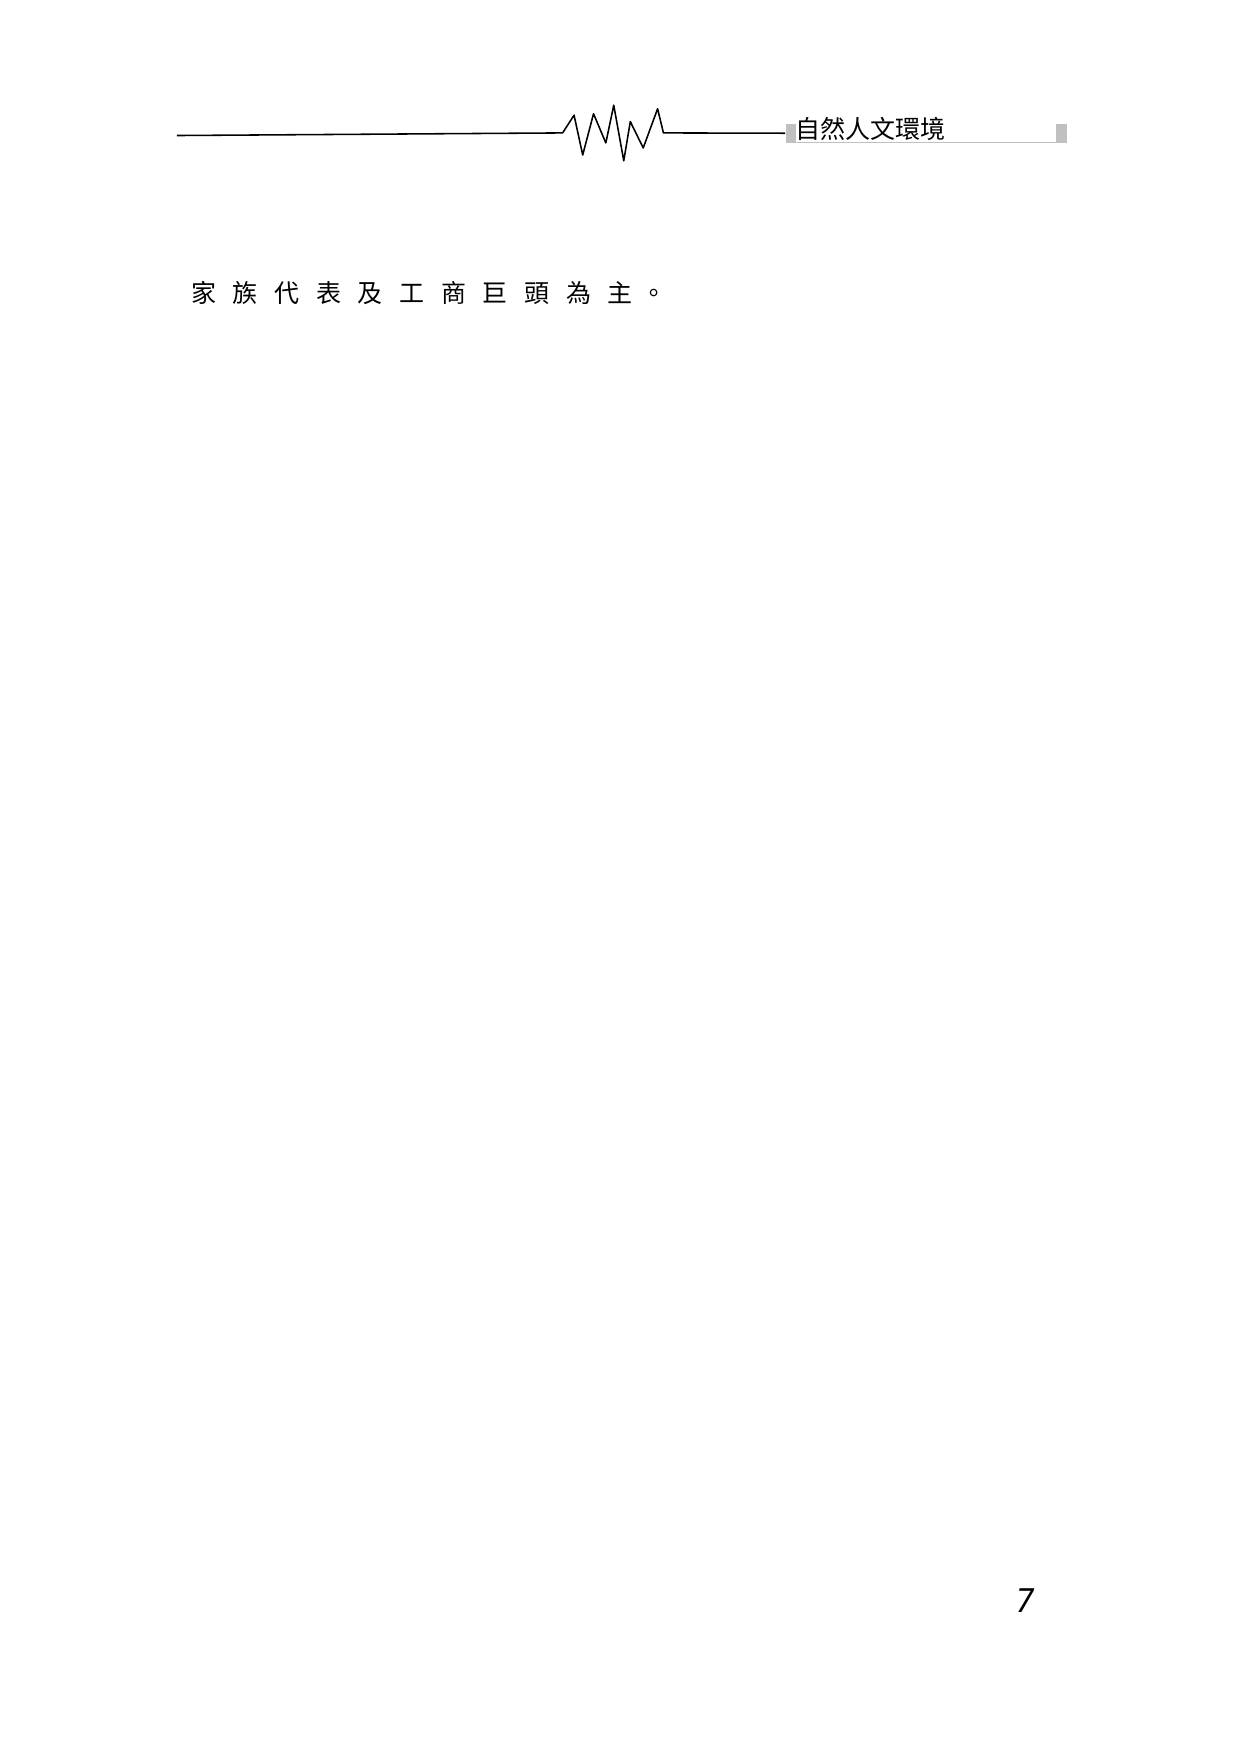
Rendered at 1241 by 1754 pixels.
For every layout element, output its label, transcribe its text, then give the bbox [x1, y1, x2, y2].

text 家族代表及工商巨頭為主。 [183, 250, 1058, 313]
